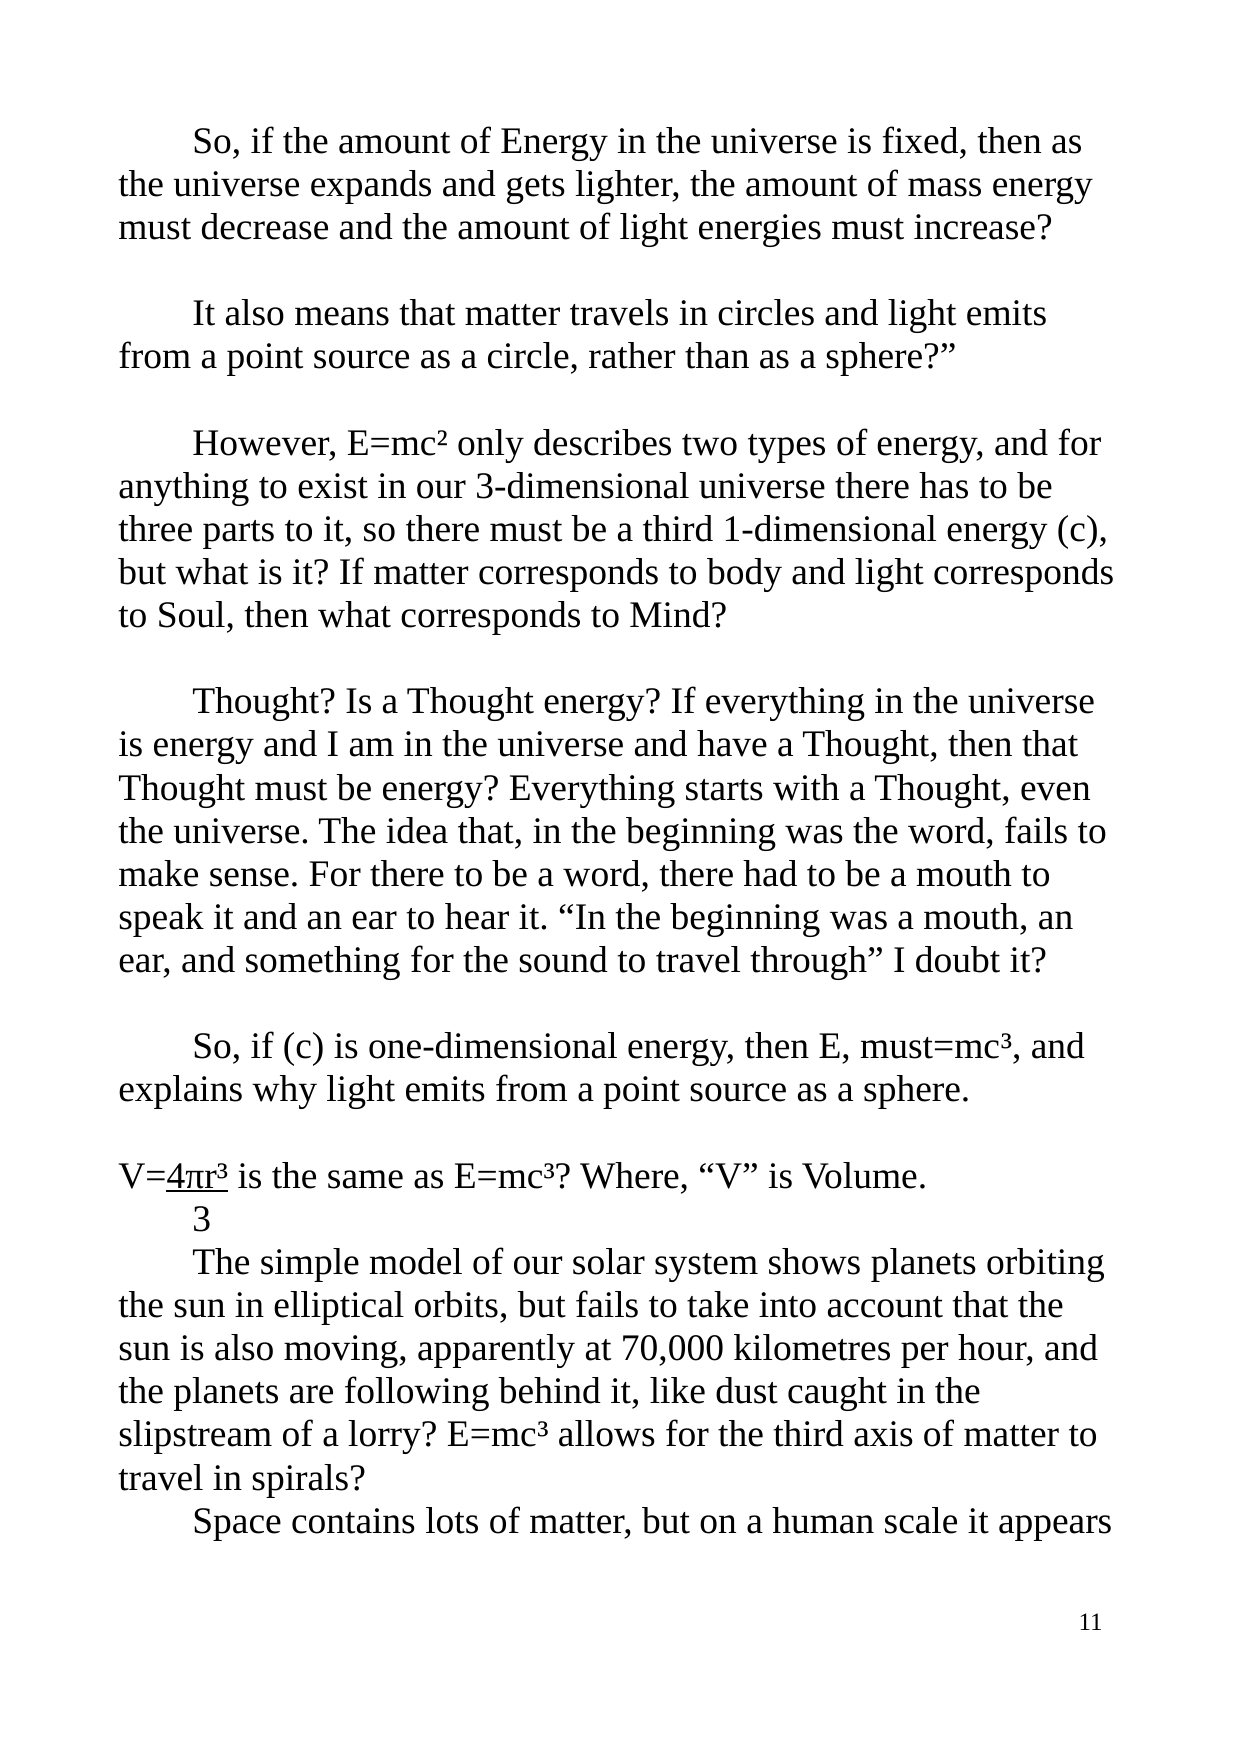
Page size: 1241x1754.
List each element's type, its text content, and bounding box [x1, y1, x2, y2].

text However, E=mc² only describes two types of energy, and for anything to exist in our 3-dimensional universe there has to be three parts to it, so there must be a third 1-dimensional energy (c), but what is it? If matter corresponds to body and light corresponds to Soul, then what corresponds to Mind? [118, 377, 1122, 636]
text V=4πr³ is the same as E=mc³? Where, “V” is Volume. [118, 1153, 1122, 1196]
text 3 [118, 1196, 1122, 1239]
text Thought? Is a Thought energy? If everything in the universe is energy and I am in the universe and have a Thought, then that Thought must be energy? Everything starts with a Thought, even the universe. The idea that, in the beginning was the word, fails to make sense. For there to be a word, there had to be a mouth to speak it and an ear to hear it. “In the beginning was a mouth, an ear, and something for the sound to travel through” I doubt it? [118, 679, 1122, 981]
text So, if the amount of Energy in the universe is fixed, then as the universe expands and gets lighter, the amount of mass energy must decrease and the amount of light energies must increase? [118, 118, 1122, 247]
text The simple model of our solar system shows planets orbiting the sun in elliptical orbits, but fails to take into account that the sun is also moving, apparently at 70,000 kilometres per hour, and the planets are following behind it, like dust caught in the slipstream of a lorry? E=mc³ allows for the third axis of matter to travel in spirals? [118, 1239, 1122, 1498]
text It also means that matter travels in circles and light emits from a point source as a circle, rather than as a sphere?” [118, 291, 1122, 377]
text Space contains lots of matter, but on a human scale it appears [118, 1498, 1122, 1541]
text So, if (c) is one-dimensional energy, then E, must=mc³, and explains why light emits from a point source as a sphere. [118, 1024, 1122, 1110]
